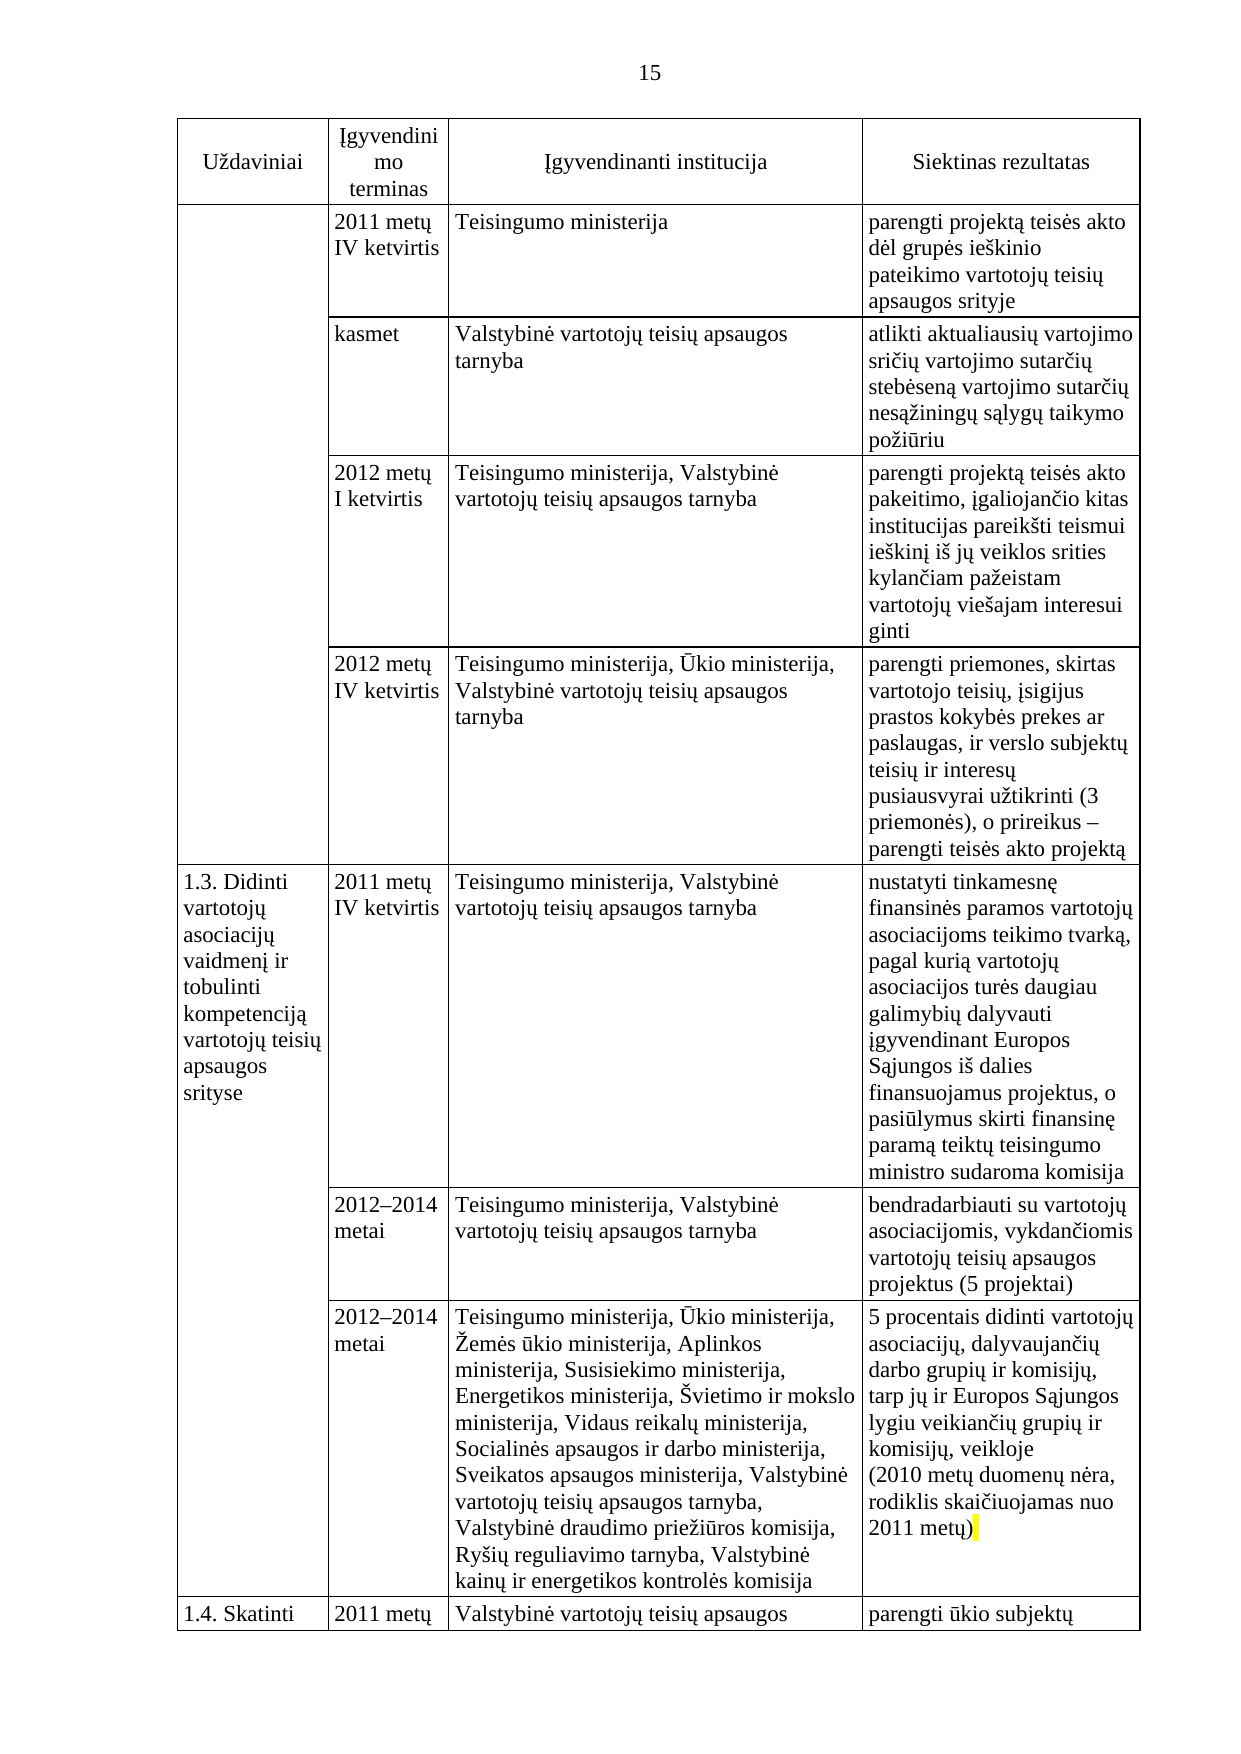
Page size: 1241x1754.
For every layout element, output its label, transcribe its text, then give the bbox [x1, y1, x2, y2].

table_cell Teisingumo ministerija, Ūkio ministerija, Žemės ūkio ministerija, Aplinkos ministerija, Susisiekimo ministerija, Energetikos ministerija, Švietimo ir mokslo ministerija, Vidaus reikalų ministerija, Socialinės apsaugos ir darbo ministerija, Sveikatos apsaugos ministerija, Valstybinė vartotojų teisių apsaugos tarnyba, Valstybinė draudimo priežiūros komisija, Ryšių reguliavimo tarnyba, Valstybinė kainų ir energetikos kontrolės komisija [449, 1301, 862, 1596]
table_header Uždaviniai [178, 119, 328, 204]
table_cell 2012–2014 metai [329, 1301, 448, 1596]
table_cell 1.4. Skatinti [178, 1597, 328, 1629]
table_header Siektinas rezultatas [863, 119, 1139, 204]
table_cell bendradarbiauti su vartotojų asociacijomis, vykdančiomis vartotojų teisių apsaugos projektus (5 projektai) [863, 1188, 1139, 1299]
table_cell 2011 metų [329, 1597, 448, 1629]
table_cell Valstybinė vartotojų teisių apsaugos [449, 1597, 862, 1629]
table_cell 2012 metų IV ketvirtis [329, 648, 448, 864]
table_cell 2011 metų IV ketvirtis [329, 205, 448, 316]
table_cell [178, 205, 328, 864]
table_cell parengti ūkio subjektų [863, 1597, 1139, 1629]
table_cell nustatyti tinkamesnę finansinės paramos vartotojų asociacijoms teikimo tvarką, pagal kurią vartotojų asociacijos turės daugiau galimybių dalyvauti įgyvendinant Europos Sąjungos iš dalies finansuojamus projektus, o pasiūlymus skirti finansinę paramą teiktų teisingumo ministro sudaroma komisija [863, 865, 1139, 1187]
table_cell 2011 metų IV ketvirtis [329, 865, 448, 1187]
table_cell Valstybinė vartotojų teisių apsaugos tarnyba [449, 318, 862, 455]
table_cell Teisingumo ministerija, Valstybinė vartotojų teisių apsaugos tarnyba [449, 1188, 862, 1299]
table_cell parengti projektą teisės akto pakeitimo, įgaliojančio kitas institucijas pareikšti teismui ieškinį iš jų veiklos srities kylančiam pažeistam vartotojų viešajam interesui ginti [863, 456, 1139, 646]
table_cell Teisingumo ministerija, Valstybinė vartotojų teisių apsaugos tarnyba [449, 456, 862, 646]
table_header Įgyvendinimo terminas [329, 119, 448, 204]
table_cell Teisingumo ministerija, Valstybinė vartotojų teisių apsaugos tarnyba [449, 865, 862, 1187]
table_cell atlikti aktualiausių vartojimo sričių vartojimo sutarčių stebėseną vartojimo sutarčių nesąžiningų sąlygų taikymo požiūriu [863, 318, 1139, 455]
table_cell kasmet [329, 318, 448, 455]
table_cell parengti projektą teisės akto dėl grupės ieškinio pateikimo vartotojų teisių apsaugos srityje [863, 205, 1139, 316]
table_cell Teisingumo ministerija, Ūkio ministerija, Valstybinė vartotojų teisių apsaugos tarnyba [449, 648, 862, 864]
table_cell Teisingumo ministerija [449, 205, 862, 316]
table_cell 2012 metų I ketvirtis [329, 456, 448, 646]
table_cell 2012–2014 metai [329, 1188, 448, 1299]
table_cell 5 procentais didinti vartotojų asociacijų, dalyvaujančių darbo grupių ir komisijų, tarp jų ir Europos Sąjungos lygiu veikiančių grupių ir komisijų, veikloje (2010 metų duomenų nėra, rodiklis skaičiuojamas nuo 2011 metų) [863, 1301, 1139, 1596]
table_cell parengti priemones, skirtas vartotojo teisių, įsigijus prastos kokybės prekes ar paslaugas, ir verslo subjektų teisių ir interesų pusiausvyrai užtikrinti (3 priemonės), o prireikus – parengti teisės akto projektą [863, 648, 1139, 864]
table_cell 1.3. Didinti vartotojų asociacijų vaidmenį ir tobulinti kompetenciją vartotojų teisių apsaugos srityse [178, 865, 328, 1596]
table_header Įgyvendinanti institucija [449, 119, 862, 204]
